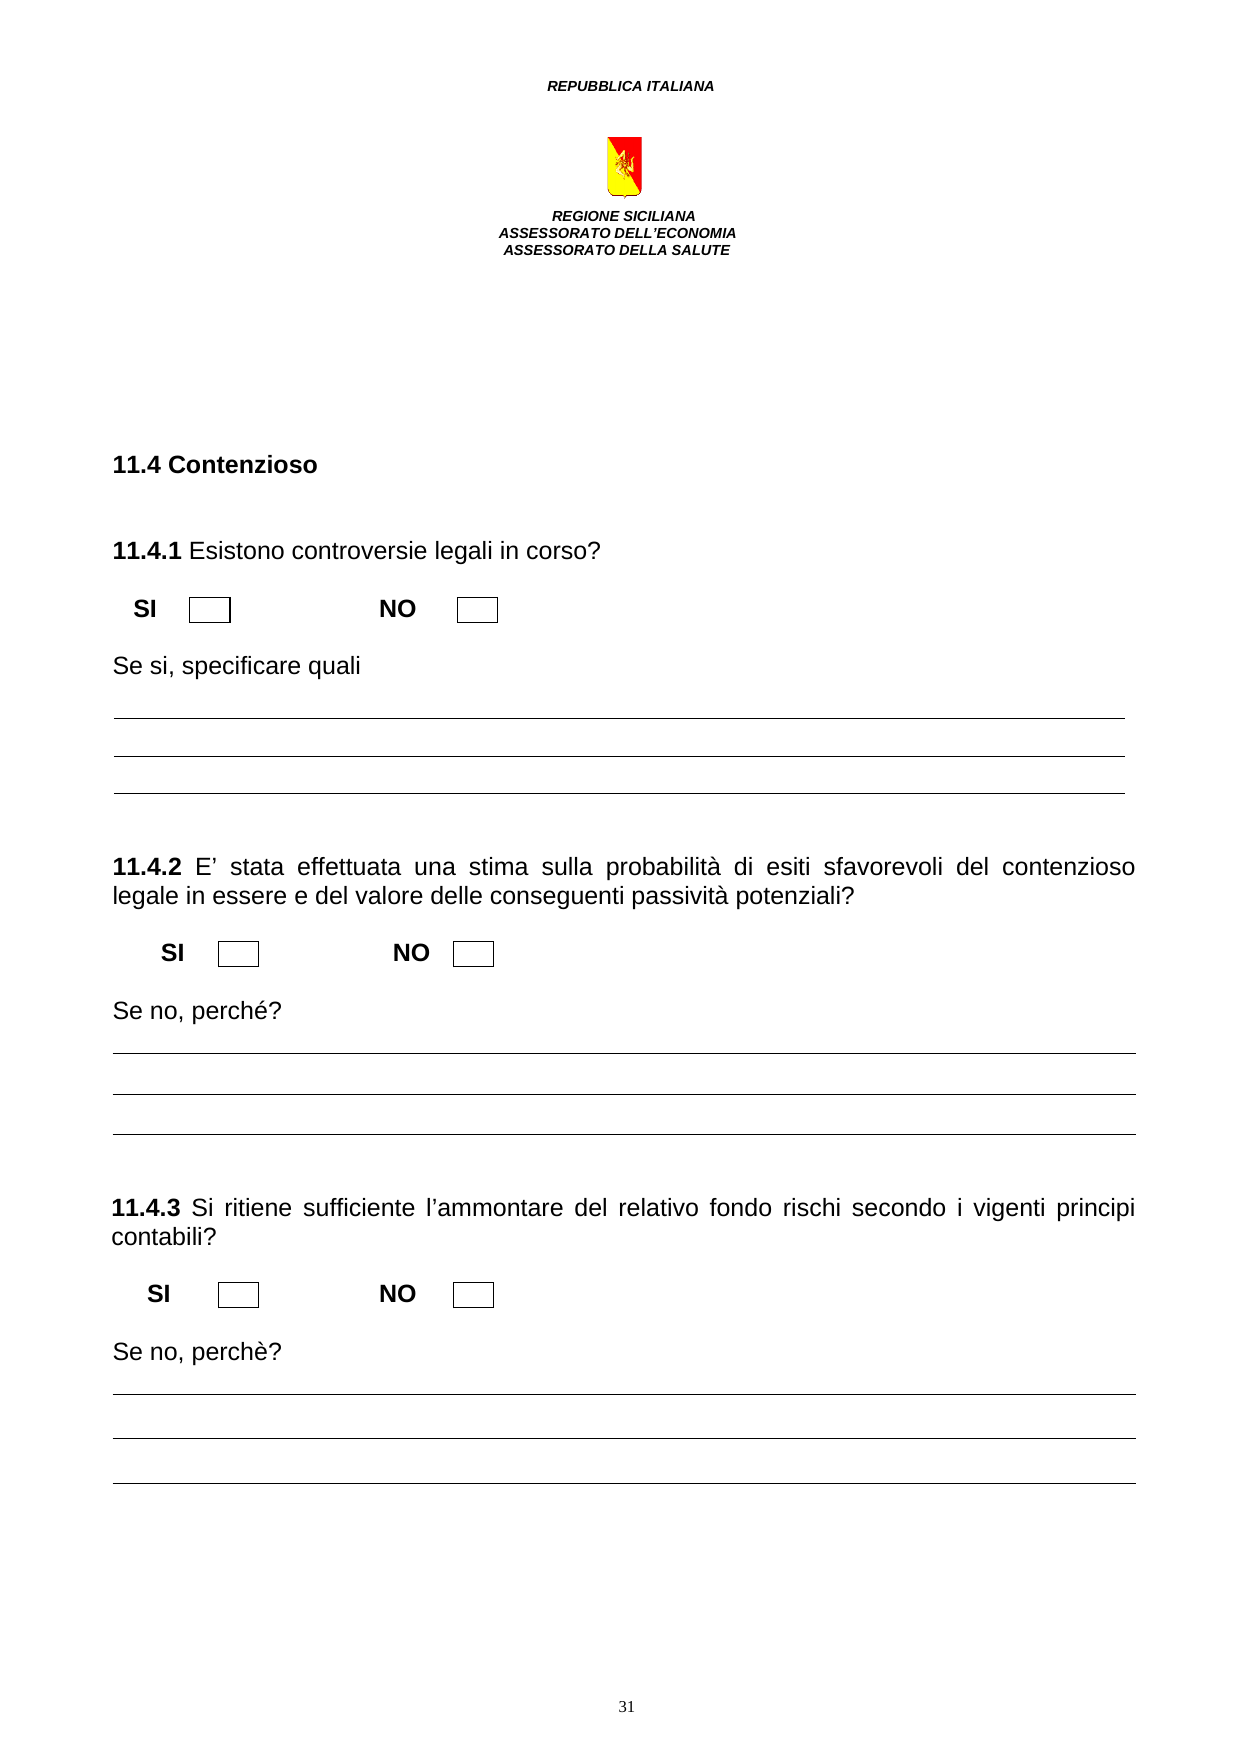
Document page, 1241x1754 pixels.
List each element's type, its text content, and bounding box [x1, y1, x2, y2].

table_header [113, 1024, 1136, 1053]
table_cell [114, 719, 1125, 756]
text SI NO [112, 594, 1137, 622]
table_cell [114, 757, 1125, 793]
title 11.4.3 Si ritiene sufficiente l’ammontare del relativo fondo rischi secondo i vigenti principi contabili? [111, 1193, 1137, 1250]
picture [607, 137, 642, 199]
text SI NO [112, 1279, 1137, 1308]
table_cell [113, 1439, 1136, 1482]
title 11.4.2 E’ stata effettuata una stima sulla probabilità di esiti sfavorevoli del contenzioso legale in essere e del valore delle conseguenti passività potenziali? [112, 852, 1137, 909]
title 11.4.1 Esistono controversie legali in corso? [112, 536, 1137, 565]
table_cell [113, 1395, 1136, 1438]
table_header [114, 680, 1125, 718]
title Se si, specificare quali [112, 651, 1137, 680]
title Se no, perchè? [112, 1337, 1137, 1365]
table_header [113, 1365, 1136, 1394]
text SI NO [112, 938, 1137, 967]
table_cell [114, 794, 1125, 852]
table_cell [113, 1095, 1136, 1134]
title Se no, perché? [112, 996, 1137, 1024]
title 11.4 Contenzioso [112, 450, 1137, 479]
table_cell [113, 1054, 1136, 1094]
